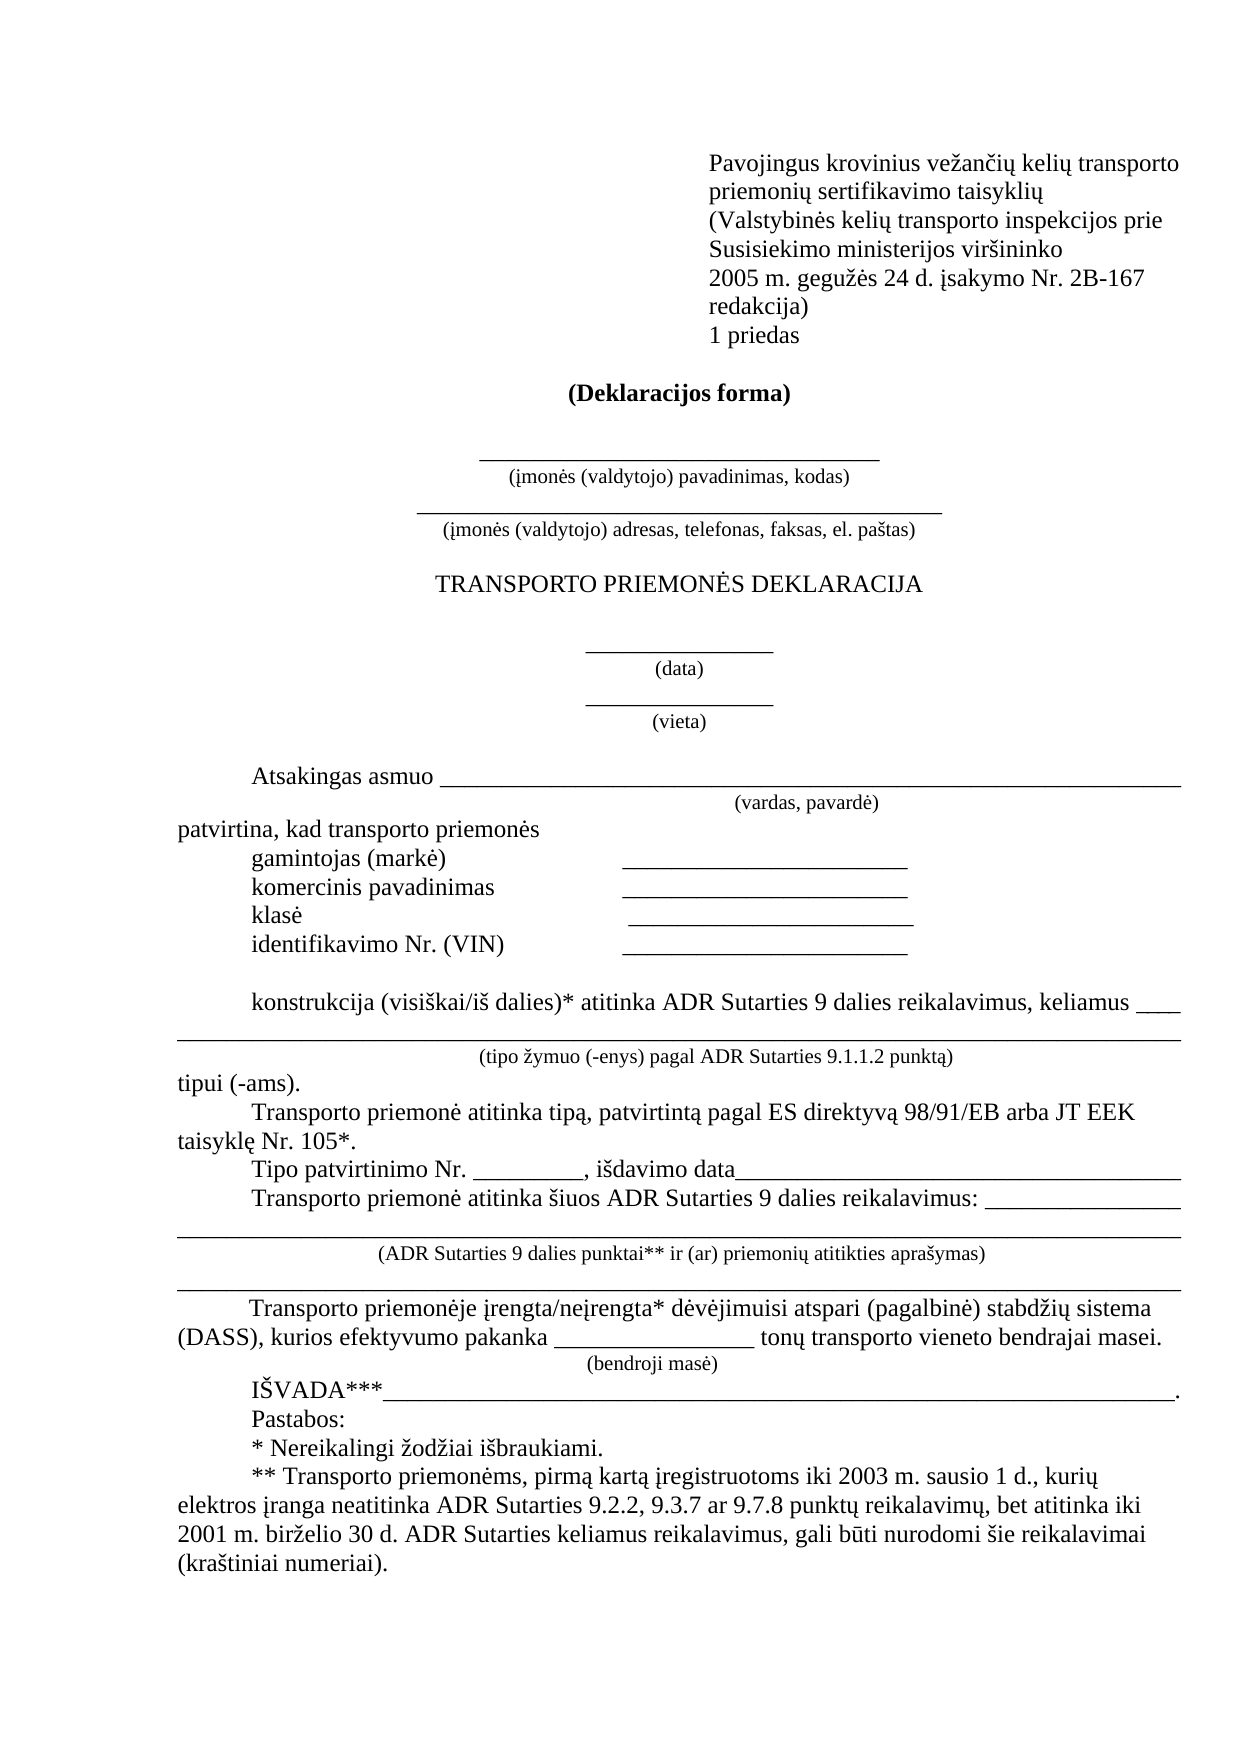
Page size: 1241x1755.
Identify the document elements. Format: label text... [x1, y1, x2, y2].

text Transporto priemonė atitinka šiuos ADR Sutarties 9 dalies reikalavimus: [177, 1183, 1181, 1212]
text konstrukcija (visiškai/iš dalies)* atitinka ADR Sutarties 9 dalies reikalavimus, keliamus [177, 987, 1181, 1015]
text tipui (-ams). [177, 1068, 1181, 1097]
text (įmonės (valdytojo) pavadinimas, kodas) [177, 464, 1181, 488]
text (Deklaracijos forma) [177, 378, 1181, 406]
text komercinis pavadinimas [177, 872, 1181, 900]
text Tipo patvirtinimo Nr. , išdavimo data [177, 1154, 1181, 1183]
text Transporto priemonė atitinka tipą, patvirtintą pagal ES direktyvą 98/91/EB arba JT EEK taisyklę Nr. 105*. [177, 1097, 1181, 1154]
text priemonių sertifikavimo taisyklių [177, 176, 1181, 205]
text (įmonės (valdytojo) adresas, telefonas, faksas, el. paštas) [177, 517, 1181, 541]
text gamintojas (markė) [177, 843, 1181, 872]
text (tipo žymuo (-enys) pagal ADR Sutarties 9.1.1.2 punktą) [177, 1044, 1181, 1068]
text 1 priedas [709, 320, 1181, 349]
text (ADR Sutarties 9 dalies punktai** ir (ar) priemonių atitikties aprašymas) [177, 1241, 1181, 1265]
text TRANSPORTO PRIEMONĖS DEKLARACIJA [177, 569, 1181, 598]
text Transporto priemonėje įrengta/neįrengta* dėvėjimuisi atspari (pagalbinė) stabdžių sistema (DASS), kurios efektyvumo pakanka ________________ tonų transporto vieneto bendrajai masei. [177, 1293, 1181, 1351]
text * Nereikalingi žodžiai išbraukiami. [177, 1433, 1181, 1461]
text Atsakingas asmuo [177, 761, 1181, 790]
text (data) [177, 656, 1181, 680]
text (Valstybinės kelių transporto inspekcijos prie Susisiekimo ministerijos viršininko [709, 205, 1181, 263]
text _______________ [177, 627, 1181, 656]
text 2005 m. gegužės 24 d. įsakymo Nr. 2B-167 redakcija) [709, 263, 1181, 320]
text (vieta) [177, 708, 1181, 733]
text Pastabos: [177, 1404, 1181, 1433]
text _______________ [177, 680, 1181, 708]
text patvirtina, kad transporto priemonės [177, 814, 1181, 843]
text __________________________________________ [177, 488, 1181, 517]
text Pavojingus krovinius vežančių kelių transporto [177, 148, 1181, 176]
text ________________________________ [177, 435, 1181, 464]
text identifikavimo Nr. (VIN) [177, 929, 1181, 958]
text (vardas, pavardė) [177, 790, 1181, 814]
text IŠVADA*** . [177, 1375, 1181, 1404]
text (bendroji masė) [177, 1351, 1181, 1375]
text klasė [177, 900, 1181, 929]
text ** Transporto priemonėms, pirmą kartą įregistruotoms iki 2003 m. sausio 1 d., kurių elektros įranga neatitinka ADR Sutarties 9.2.2, 9.3.7 ar 9.7.8 punktų reikalavimų, bet atitinka iki 2001 m. birželio 30 d. ADR Sutarties keliamus reikalavimus, gali būti nurodomi šie reikalavimai (kraštiniai numeriai). [177, 1461, 1181, 1576]
